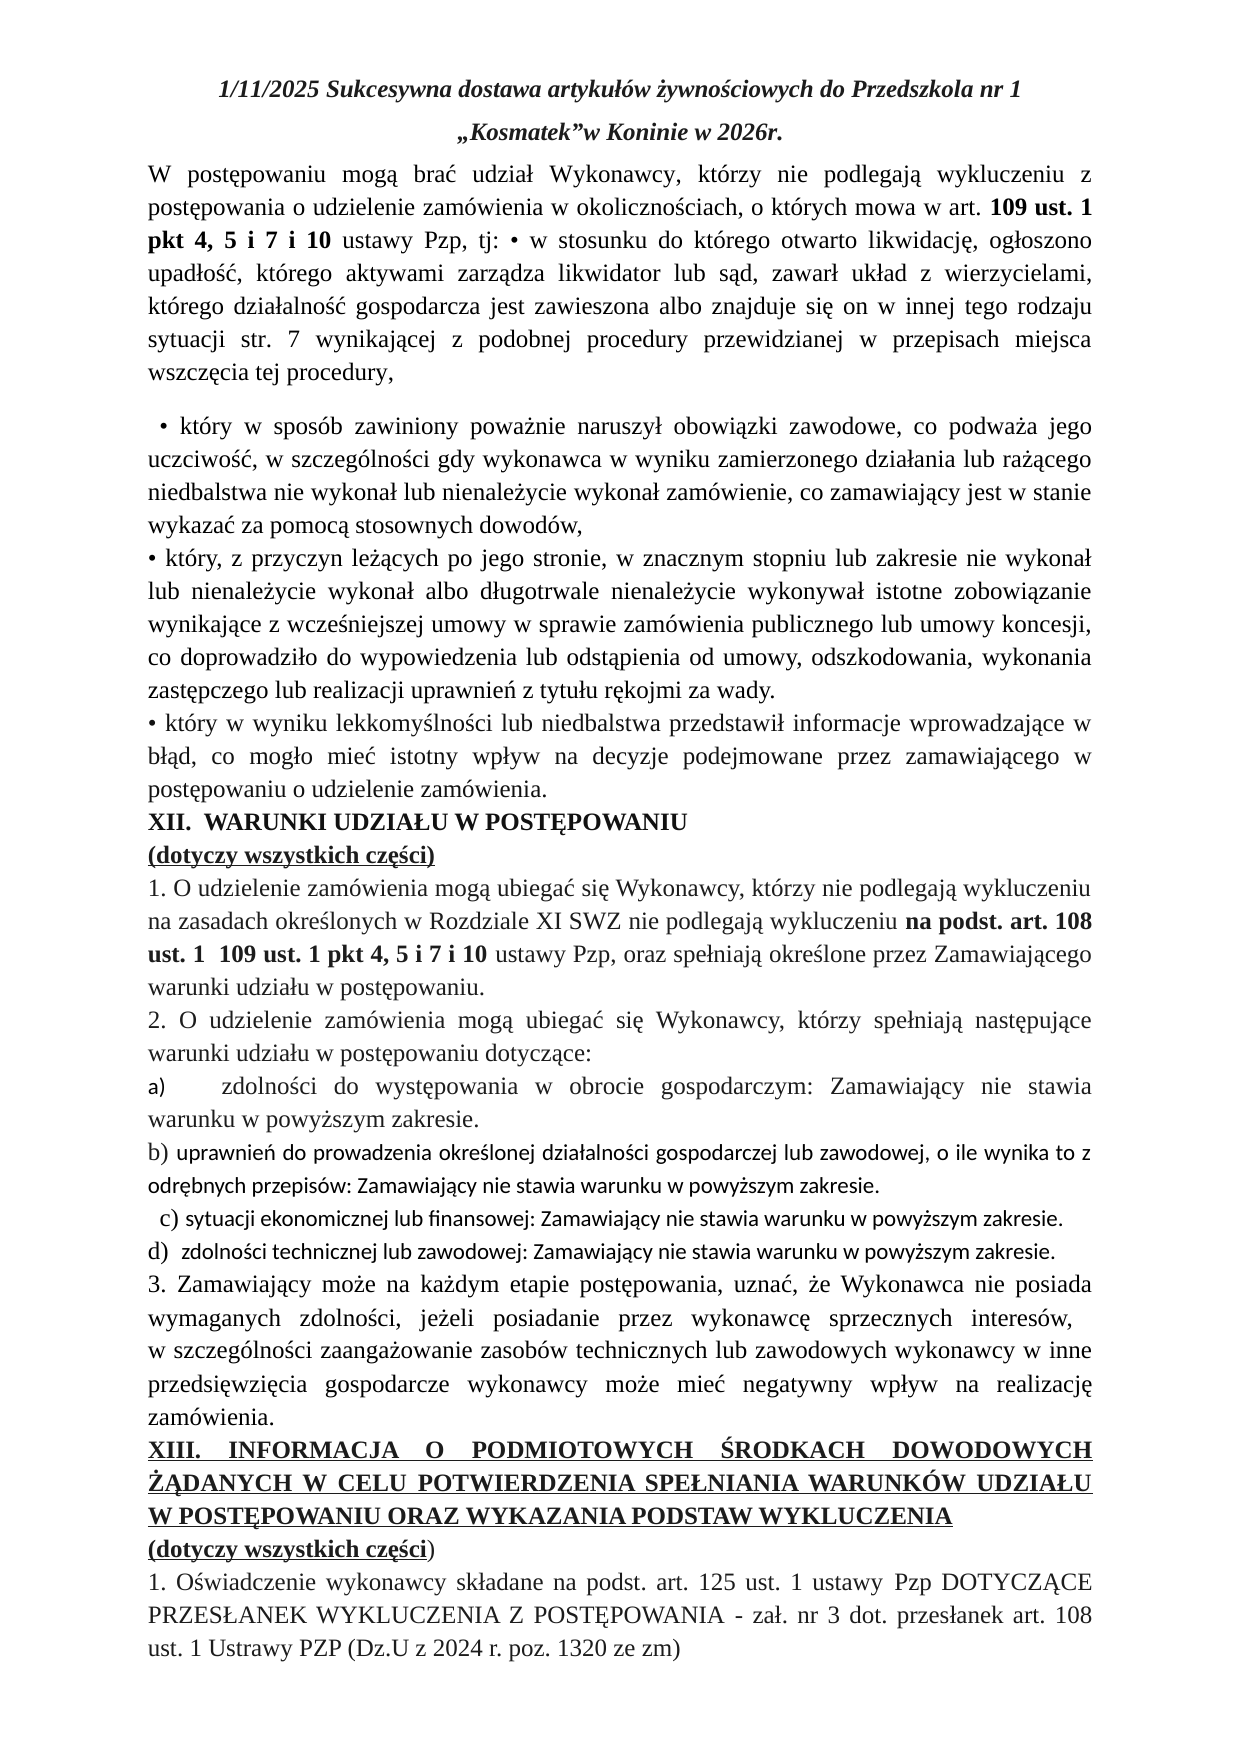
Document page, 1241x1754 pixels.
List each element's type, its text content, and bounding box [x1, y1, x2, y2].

text (dotyczy wszystkich części) [148, 1534, 1093, 1562]
text XIII. INFORMACJA O PODMIOTOWYCH ŚRODKACH DOWODOWYCH [148, 1435, 1093, 1460]
list zdolności do występowania w obrocie gospodarczym: Zamawiający nie stawia warunku w powyższym zakresie. [148, 1071, 1093, 1133]
text 1. Oświadczenie wykonawcy składane na podst. art. 125 ust. 1 ustawy Pzp DOTYCZĄCE PRZESŁANEK WYKLUCZENIA Z POSTĘPOWANIA - zał. nr 3 dot. przesłanek art. 108 ust. 1 Ustrawy PZP (Dz.U z 2024 r. poz. 1320 ze zm) [148, 1567, 1093, 1662]
text • który w sposób zawiniony poważnie naruszył obowiązki zawodowe, co podważa jego uczciwość, w szczególności gdy wykonawca w wyniku zamierzonego działania lub rażącego niedbalstwa nie wykonał lub nienależycie wykonał zamówienie, co zamawiający jest w stanie wykazać za pomocą stosownych dowodów, [148, 411, 1093, 538]
text (dotyczy wszystkich części) [148, 840, 1093, 869]
text d) zdolności technicznej lub zawodowej: Zamawiający nie stawia warunku w powyższym zakresie. [148, 1236, 1093, 1265]
text c) sytuacji ekonomicznej lub finansowej: Zamawiający nie stawia warunku w powyższym zakresie. [159, 1203, 1093, 1232]
text XII. WARUNKI UDZIAŁU W POSTĘPOWANIU [148, 807, 1093, 836]
text • który, z przyczyn leżących po jego stronie, w znacznym stopniu lub zakresie nie wykonał lub nienależycie wykonał albo długotrwale nienależycie wykonywał istotne zobowiązanie wynikające z wcześniejszej umowy w sprawie zamówienia publicznego lub umowy koncesji, co doprowadziło do wypowiedzenia lub odstąpienia od umowy, odszkodowania, wykonania zastępczego lub realizacji uprawnień z tytułu rękojmi za wady. [148, 543, 1093, 704]
text ŻĄDANYCH W CELU POTWIERDZENIA SPEŁNIANIA WARUNKÓW UDZIAŁU [148, 1461, 1093, 1493]
text • który w wyniku lekkomyślności lub niedbalstwa przedstawił informacje wprowadzające w błąd, co mogło mieć istotny wpływ na decyzje podejmowane przez zamawiającego w postępowaniu o udzielenie zamówienia. [148, 708, 1093, 803]
text 3. Zamawiający może na każdym etapie postępowania, uznać, że Wykonawca nie posiada wymaganych zdolności, jeżeli posiadanie przez wykonawcę sprzecznych interesów, w szczególności zaangażowanie zasobów technicznych lub zawodowych wykonawcy w inne przedsięwzięcia gospodarcze wykonawcy może mieć negatywny wpływ na realizację zamówienia. [148, 1269, 1093, 1430]
text W POSTĘPOWANIU ORAZ WYKAZANIA PODSTAW WYKLUCZENIA [148, 1494, 1093, 1529]
text b) uprawnień do prowadzenia określonej działalności gospodarczej lub zawodowej, o ile wynika to z odrębnych przepisów: Zamawiający nie stawia warunku w powyższym zakresie. [148, 1137, 1093, 1199]
text 1. O udzielenie zamówienia mogą ubiegać się Wykonawcy, którzy nie podlegają wykluczeniu na zasadach określonych w Rozdziale XI SWZ nie podlegają wykluczeniu na podst. art. 108 ust. 1 109 ust. 1 pkt 4, 5 i 7 i 10 ustawy Pzp, oraz spełniają określone przez Zamawiającego warunki udziału w postępowaniu. [148, 873, 1093, 1001]
text 2. O udzielenie zamówienia mogą ubiegać się Wykonawcy, którzy spełniają następujące warunki udziału w postępowaniu dotyczące: [148, 1005, 1093, 1067]
text W postępowaniu mogą brać udział Wykonawcy, którzy nie podlegają wykluczeniu z postępowania o udzielenie zamówienia w okolicznościach, o których mowa w art. 109 ust. 1 pkt 4, 5 i 7 i 10 ustawy Pzp, tj: • w stosunku do którego otwarto likwidację, ogłoszono upadłość, którego aktywami zarządza likwidator lub sąd, zawarł układ z wierzycielami, którego działalność gospodarcza jest zawieszona albo znajduje się on w innej tego rodzaju sytuacji str. 7 wynikającej z podobnej procedury przewidzianej w przepisach miejsca wszczęcia tej procedury, [148, 159, 1093, 386]
